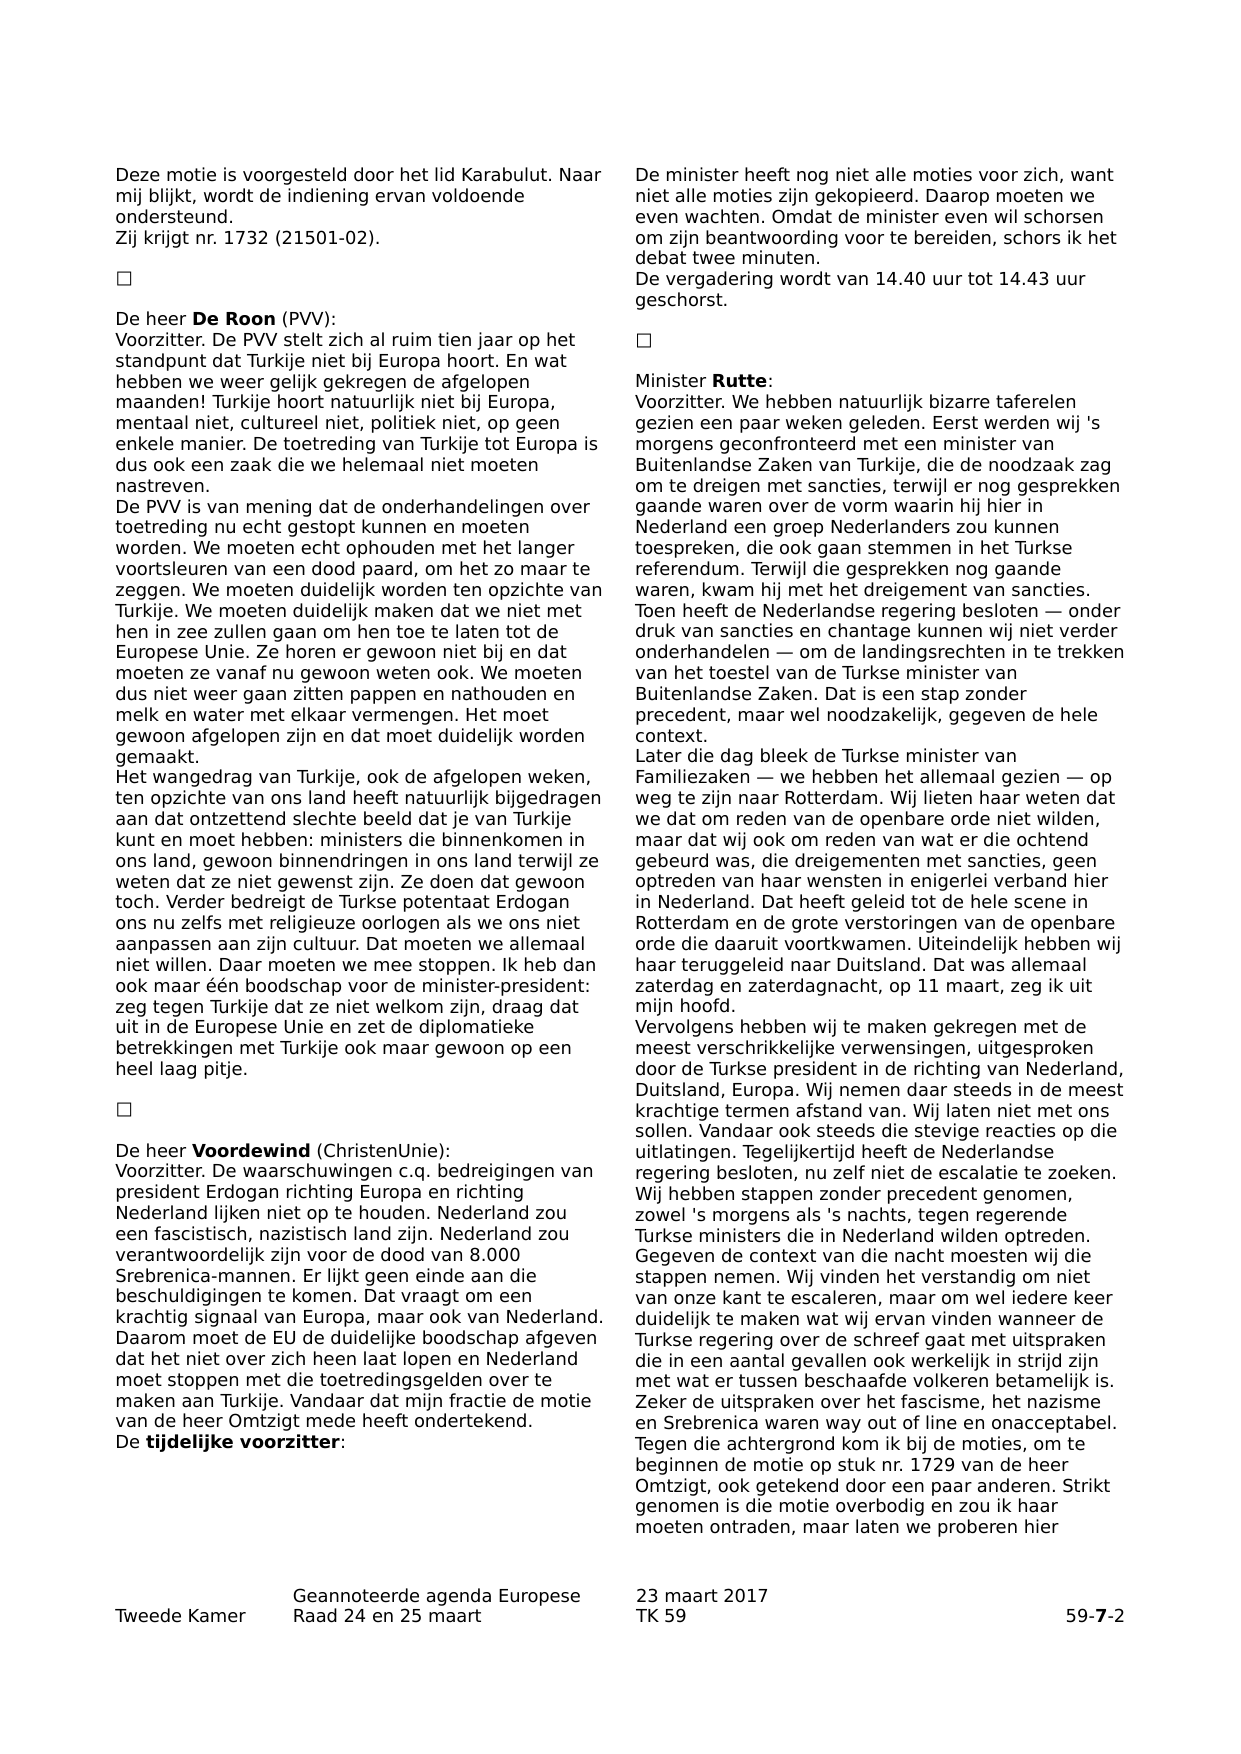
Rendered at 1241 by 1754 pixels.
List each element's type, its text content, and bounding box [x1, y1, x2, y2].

text ⬜ [635, 331, 1125, 351]
text Voorzitter. De PVV stelt zich al ruim tien jaar op het standpunt dat Turkije niet bij Europa hoort. En wat hebben we weer gelijk gekregen de afgelopen maanden! Turkije hoort natuurlijk niet bij Europa, mentaal niet, cultureel niet, politiek niet, op geen enkele manier. De toetreding van Turkije tot Europa is dus ook een zaak die we helemaal niet moeten nastreven. [115, 330, 605, 496]
text De minister heeft nog niet alle moties voor zich, want niet alle moties zijn gekopieerd. Daarop moeten we even wachten. Omdat de minister even wil schorsen om zijn beantwoording voor te bereiden, schors ik het debat twee minuten. [635, 165, 1125, 269]
text De vergadering wordt van 14.40 uur tot 14.43 uur geschorst. [635, 269, 1125, 311]
text Voorzitter. We hebben natuurlijk bizarre taferelen gezien een paar weken geleden. Eerst werden wij 's morgens geconfronteerd met een minister van Buitenlandse Zaken van Turkije, die de noodzaak zag om te dreigen met sancties, terwijl er nog gesprekken gaande waren over de vorm waarin hij hier in Nederland een groep Nederlanders zou kunnen toespreken, die ook gaan stemmen in het Turkse referendum. Terwijl die gesprekken nog gaande waren, kwam hij met het dreigement van sancties. Toen heeft de Nederlandse regering besloten — onder druk van sancties en chantage kunnen wij niet verder onderhandelen — om de landingsrechten in te trekken van het toestel van de Turkse minister van Buitenlandse Zaken. Dat is een stap zonder precedent, maar wel noodzakelijk, gegeven de hele context. [635, 392, 1125, 746]
text Zij krijgt nr. 1732 (21501-02). [115, 227, 605, 248]
text Deze motie is voorgesteld door het lid Karabulut. Naar mij blijkt, wordt de indiening ervan voldoende ondersteund. [115, 165, 605, 227]
text De tijdelijke voorzitter: [115, 1432, 605, 1453]
text Later die dag bleek de Turkse minister van Familiezaken — we hebben het allemaal gezien — op weg te zijn naar Rotterdam. Wij lieten haar weten dat we dat om reden van de openbare orde niet wilden, maar dat wij ook om reden van wat er die ochtend gebeurd was, die dreigementen met sancties, geen optreden van haar wensten in enigerlei verband hier in Nederland. Dat heeft geleid tot de hele scene in Rotterdam en de grote verstoringen van de openbare orde die daaruit voortkwamen. Uiteindelijk hebben wij haar teruggeleid naar Duitsland. Dat was allemaal zaterdag en zaterdagnacht, op 11 maart, zeg ik uit mijn hoofd. [635, 746, 1125, 1017]
text Het wangedrag van Turkije, ook de afgelopen weken, ten opzichte van ons land heeft natuurlijk bijgedragen aan dat ontzettend slechte beeld dat je van Turkije kunt en moet hebben: ministers die binnenkomen in ons land, gewoon binnendringen in ons land terwijl ze weten dat ze niet gewenst zijn. Ze doen dat gewoon toch. Verder bedreigt de Turkse potentaat Erdogan ons nu zelfs met religieuze oorlogen als we ons niet aanpassen aan zijn cultuur. Dat moeten we allemaal niet willen. Daar moeten we mee stoppen. Ik heb dan ook maar één boodschap voor de minister-president: zeg tegen Turkije dat ze niet welkom zijn, draag dat uit in de Europese Unie en zet de diplomatieke betrekkingen met Turkije ook maar gewoon op een heel laag pitje. [115, 767, 605, 1080]
text Tegen die achtergrond kom ik bij de moties, om te beginnen de motie op stuk nr. 1729 van de heer Omtzigt, ook getekend door een paar anderen. Strikt genomen is die motie overbodig en zou ik haar moeten ontraden, maar laten we proberen hier [635, 1434, 1125, 1538]
text ⬜ [115, 1100, 605, 1121]
text Minister Rutte: [635, 371, 1125, 392]
text ⬜ [115, 268, 605, 289]
text De heer De Roon (PVV): [115, 309, 605, 330]
text De PVV is van mening dat de onderhandelingen over toetreding nu echt gestopt kunnen en moeten worden. We moeten echt ophouden met het langer voortsleuren van een dood paard, om het zo maar te zeggen. We moeten duidelijk worden ten opzichte van Turkije. We moeten duidelijk maken dat we niet met hen in zee zullen gaan om hen toe te laten tot de Europese Unie. Ze horen er gewoon niet bij en dat moeten ze vanaf nu gewoon weten ook. We moeten dus niet weer gaan zitten pappen en nathouden en melk en water met elkaar vermengen. Het moet gewoon afgelopen zijn en dat moet duidelijk worden gemaakt. [115, 496, 605, 767]
text Voorzitter. De waarschuwingen c.q. bedreigingen van president Erdogan richting Europa en richting Nederland lijken niet op te houden. Nederland zou een fascistisch, nazistisch land zijn. Nederland zou verantwoordelijk zijn voor de dood van 8.000 Srebrenica-mannen. Er lijkt geen einde aan die beschuldigingen te komen. Dat vraagt om een krachtig signaal van Europa, maar ook van Nederland. Daarom moet de EU de duidelijke boodschap afgeven dat het niet over zich heen laat lopen en Nederland moet stoppen met die toetredingsgelden over te maken aan Turkije. Vandaar dat mijn fractie de motie van de heer Omtzigt mede heeft ondertekend. [115, 1161, 605, 1432]
text De heer Voordewind (ChristenUnie): [115, 1141, 605, 1161]
text Vervolgens hebben wij te maken gekregen met de meest verschrikkelijke verwensingen, uitgesproken door de Turkse president in de richting van Nederland, Duitsland, Europa. Wij nemen daar steeds in de meest krachtige termen afstand van. Wij laten niet met ons sollen. Vandaar ook steeds die stevige reacties op die uitlatingen. Tegelijkertijd heeft de Nederlandse regering besloten, nu zelf niet de escalatie te zoeken. Wij hebben stappen zonder precedent genomen, zowel 's morgens als 's nachts, tegen regerende Turkse ministers die in Nederland wilden optreden. Gegeven de context van die nacht moesten wij die stappen nemen. Wij vinden het verstandig om niet van onze kant te escaleren, maar om wel iedere keer duidelijk te maken wat wij ervan vinden wanneer de Turkse regering over de schreef gaat met uitspraken die in een aantal gevallen ook werkelijk in strijd zijn met wat er tussen beschaafde volkeren betamelijk is. Zeker de uitspraken over het fascisme, het nazisme en Srebrenica waren way out of line en onacceptabel. [635, 1017, 1125, 1434]
